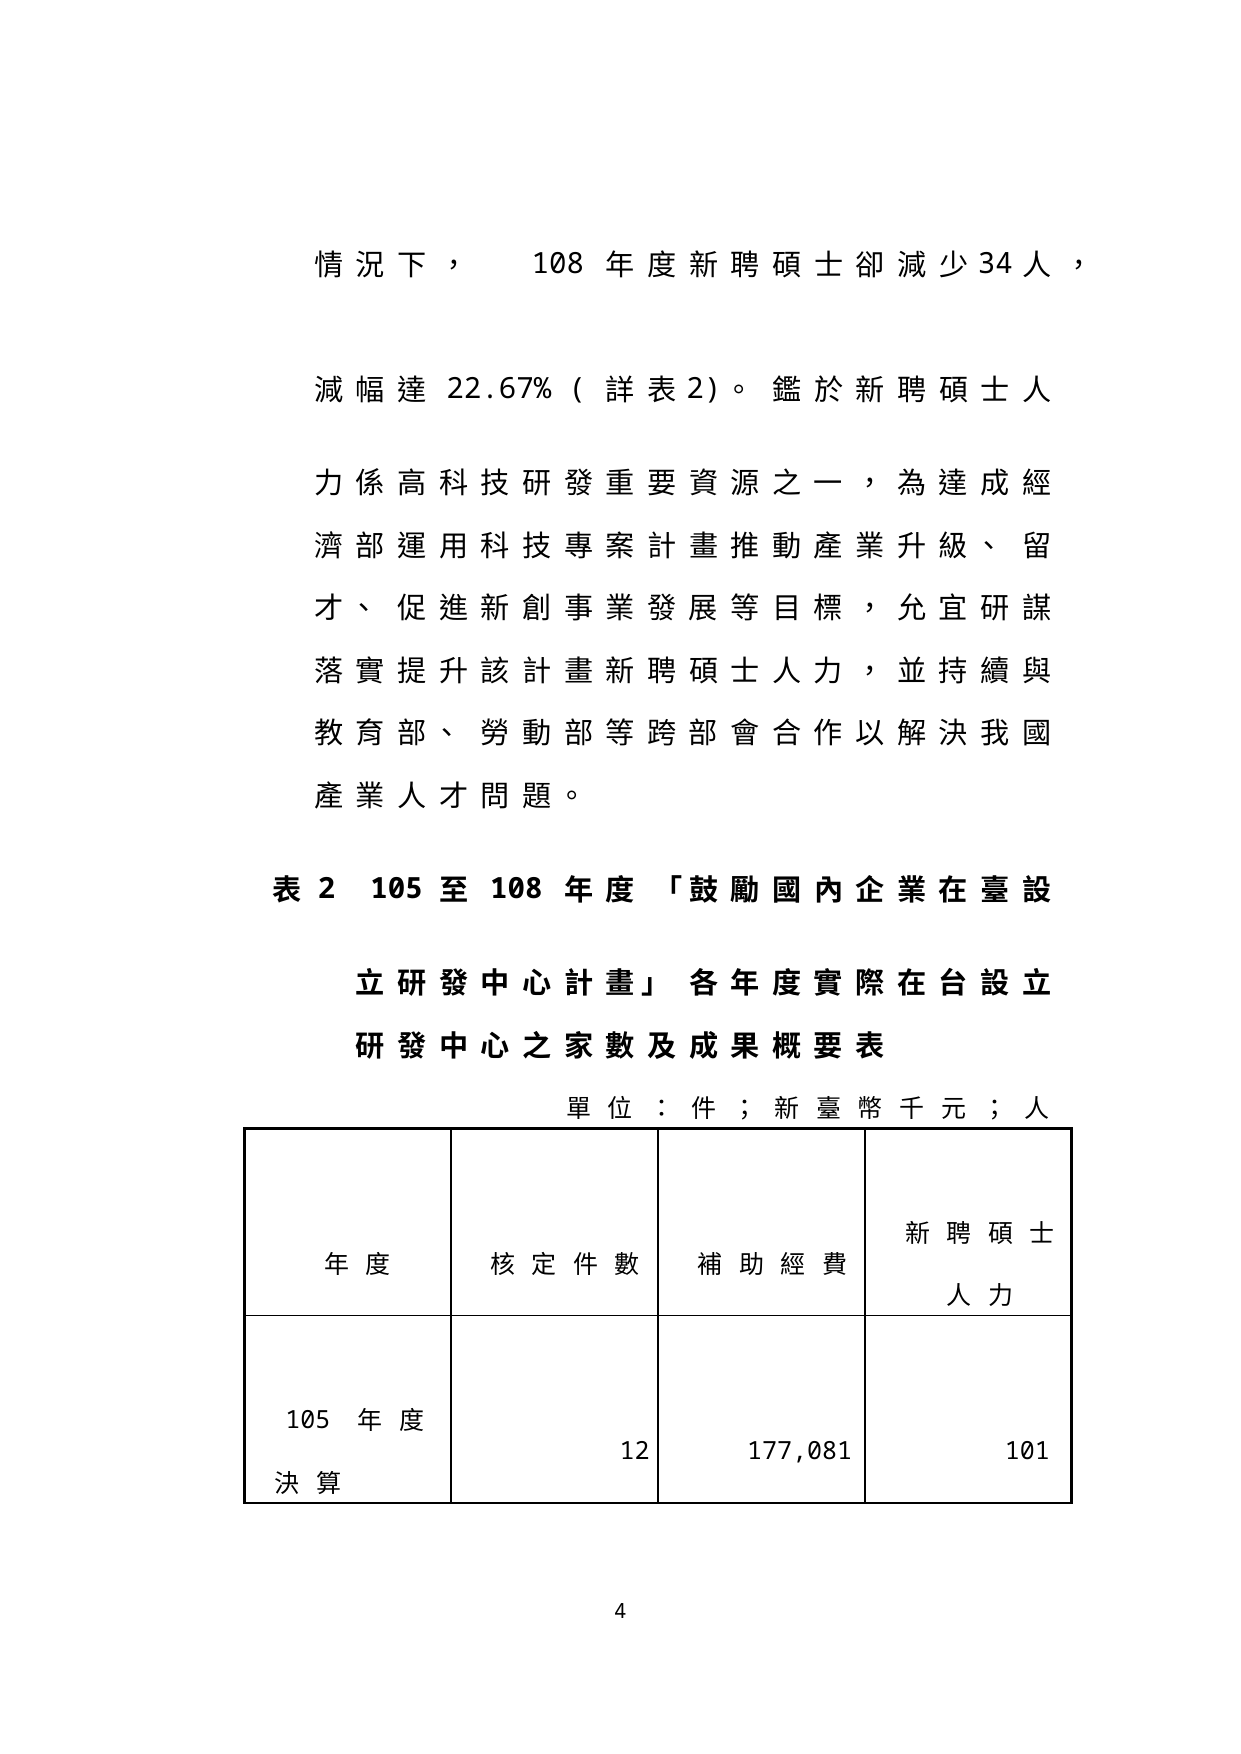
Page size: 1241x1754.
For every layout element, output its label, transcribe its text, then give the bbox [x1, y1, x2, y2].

text 表2 105至108年度「鼓勵國內企業在臺設立研發中心計畫」各年度實際在台設立研發中心之家數及成果概要表 [242, 814, 1058, 1064]
text 單位：件；新臺幣千元；人 [183, 1064, 1058, 1127]
table_header 年度 [246, 1130, 450, 1314]
table_cell 12 [452, 1316, 657, 1502]
table_header 核定件數 [452, 1130, 657, 1314]
table_header 補助經費 [659, 1130, 864, 1314]
table_cell 177,081 [659, 1316, 864, 1502]
text 1. A+淬鍊計畫主要包括「前瞻技術研發計畫」、「整合型研發計畫」、「鼓勵國內企業在臺設立研發中心計畫」及「全球研發創新夥伴計畫」等子計畫。其中「鼓勵國內企業在臺設立研發中心計畫」108年度核定件數13件，共補助1億9,804萬2千元，新聘碩士116人，相較該計畫107年度補助件數同且補助金額增加情況下，108年度新聘碩士卻減少34人，減幅達22.67% (詳表2)。鑑於新聘碩士人力係高科技研發重要資源之一，為達成經濟部運用科技專案計畫推動產業升級、留才、促進新創事業發展等目標，允宜研謀落實提升該計畫新聘碩士人力，並持續與教育部、勞動部等跨部會合作以解決我國產業人才問題。 [271, 189, 1058, 814]
table_header 新聘碩士人力 [866, 1130, 1070, 1314]
table_cell 101 [866, 1316, 1070, 1502]
table_cell 105年度決算 [246, 1316, 450, 1502]
